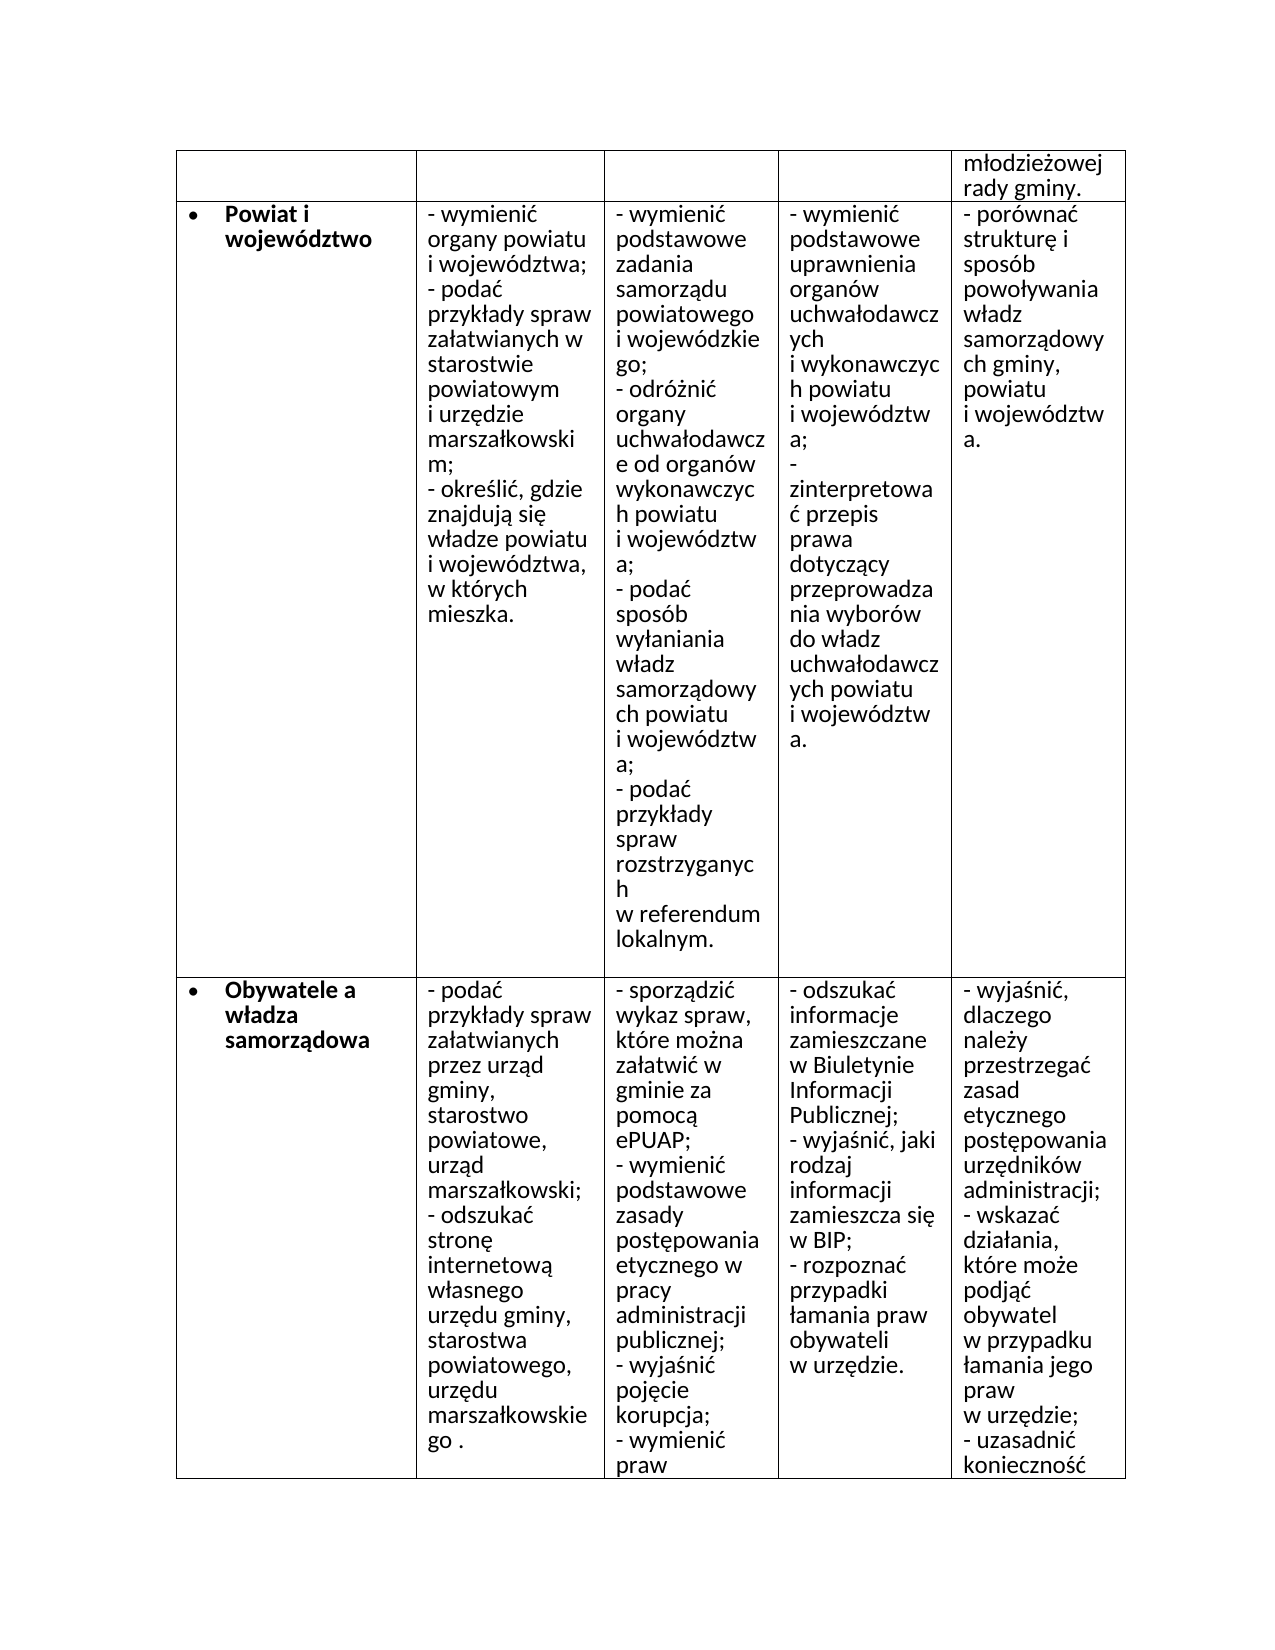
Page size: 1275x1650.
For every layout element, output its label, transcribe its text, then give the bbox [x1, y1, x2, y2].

table_cell [605, 151, 778, 201]
table_cell [417, 151, 604, 201]
table_cell [177, 151, 416, 201]
table_cell - porównać strukturę i sposób powoływania władz samorządowych gminy, powiatu i województwa. [952, 202, 1125, 977]
table_cell - wyjaśnić, dlaczego należy przestrzegać zasad etycznego postępowania urzędników administracji; - wskazać działania, które może podjąć obywatel w przypadku łamania jego praw w urzędzie; - uzasadnić konieczność [952, 978, 1125, 1478]
table_cell - odszukać informacje zamieszczane w Biuletynie Informacji Publicznej; - wyjaśnić, jaki rodzaj informacji zamieszcza się w BIP; - rozpoznać przypadki łamania praw obywateli w urzędzie. [779, 978, 951, 1478]
table_cell - podać przykłady spraw załatwianych przez urząd gminy, starostwo powiatowe, urząd marszałkowski; - odszukać stronę internetową własnego urzędu gminy, starostwa powiatowego, urzędu marszałkowskiego . [417, 978, 604, 1478]
table_cell - wymienić podstawowe uprawnienia organów uchwałodawczych i wykonawczych powiatu i województwa; - zinterpretować przepis prawa dotyczący przeprowadzania wyborów do władz uchwałodawczych powiatu i województwa. [779, 202, 951, 977]
table_cell - wymienić podstawowe zadania samorządu powiatowego i wojewódzkiego; - odróżnić organy uchwałodawcze od organów wykonawczych powiatu i województwa; - podać sposób wyłaniania władz samorządowych powiatu i województwa; - podać przykłady spraw rozstrzyganych w referendum lokalnym. [605, 202, 778, 977]
table_cell młodzieżowej rady gminy. [952, 151, 1125, 201]
table_cell [779, 151, 951, 201]
table_cell - sporządzić wykaz spraw, które można załatwić w gminie za pomocą ePUAP; - wymienić podstawowe zasady postępowania etycznego w pracy administracji publicznej; - wyjaśnić pojęcie korupcja; - wymienić praw [605, 978, 778, 1478]
table_cell Powiat i województwo [177, 202, 416, 977]
table_cell Obywatele a władza samorządowa [177, 978, 416, 1478]
table_cell - wymienić organy powiatu i województwa; - podać przykłady spraw załatwianych w starostwie powiatowym i urzędzie marszałkowskim; - określić, gdzie znajdują się władze powiatu i województwa, w których mieszka. [417, 202, 604, 977]
